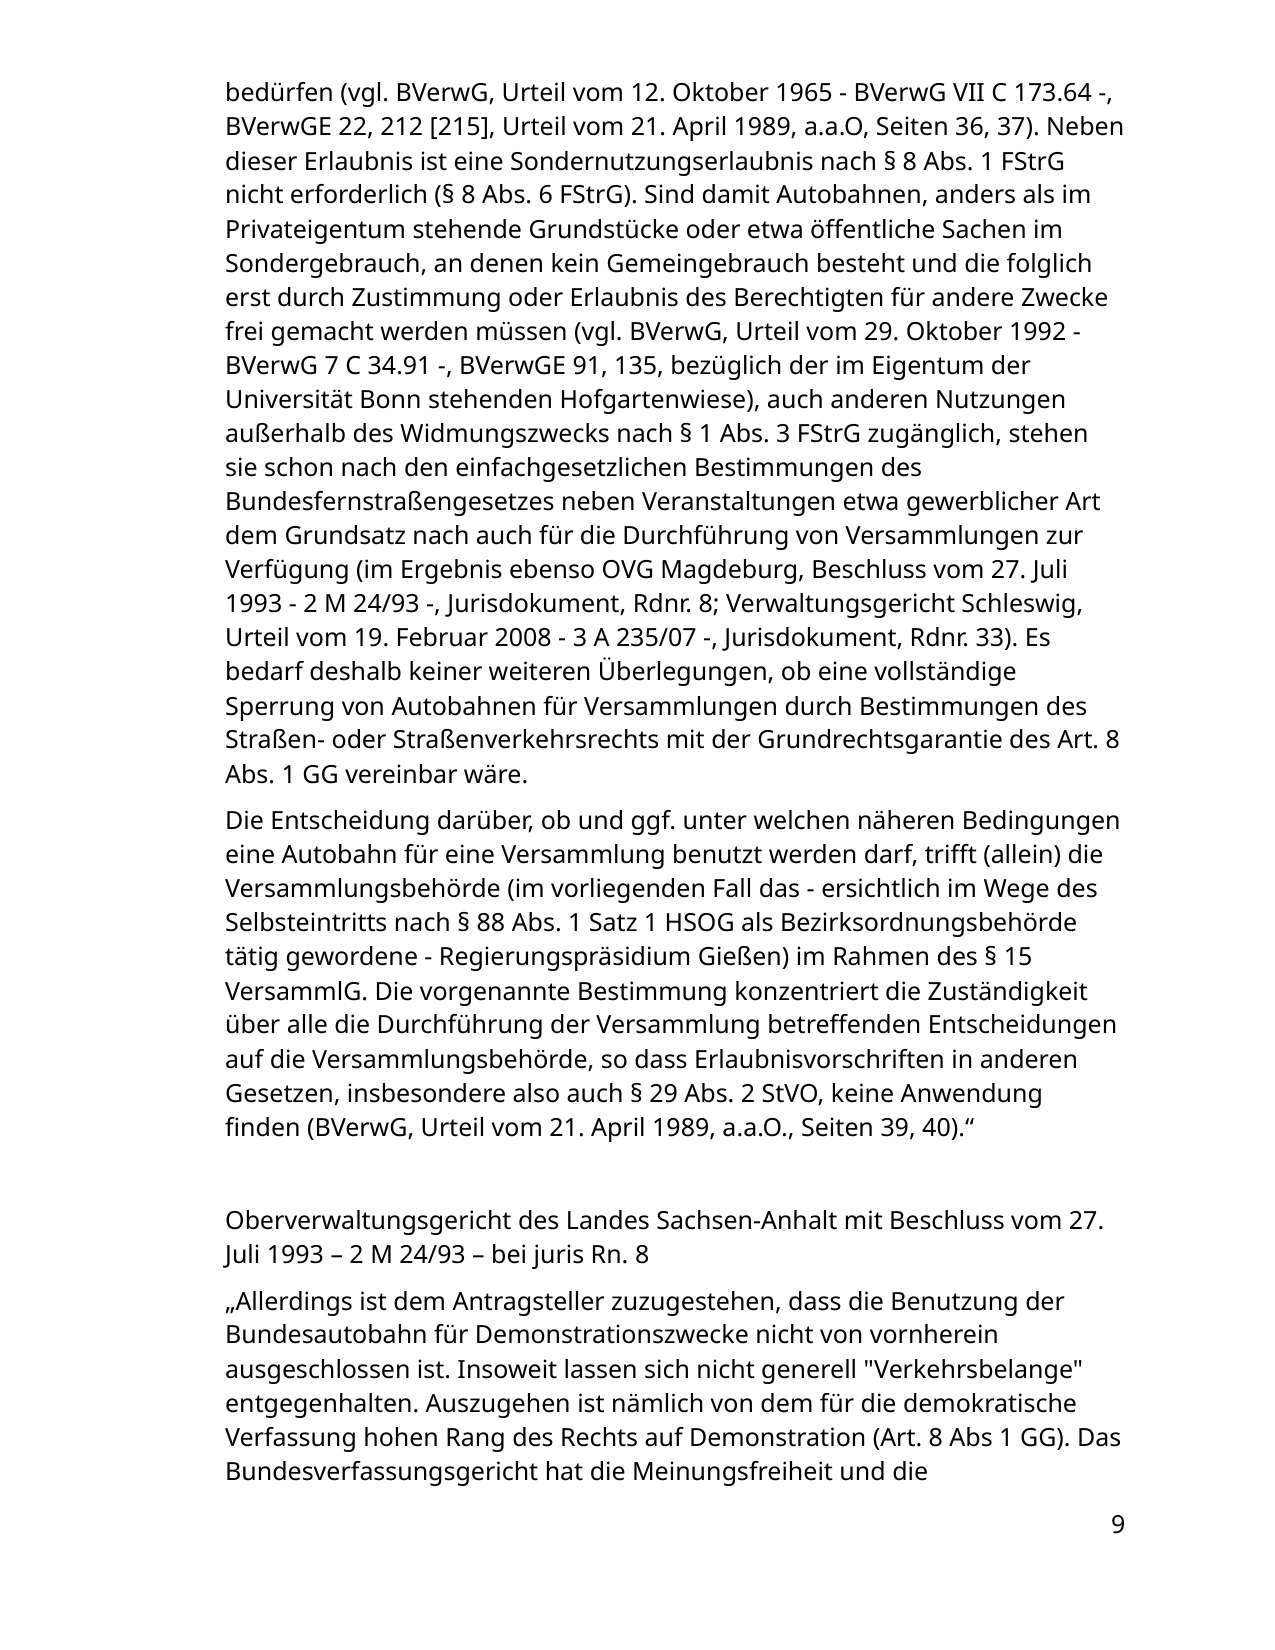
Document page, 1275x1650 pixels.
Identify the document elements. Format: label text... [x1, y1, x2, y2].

text bedürfen (vgl. BVerwG, Urteil vom 12. Oktober 1965 - BVerwG VII C 173.64 -, BVerwGE 22, 212 [215], Urteil vom 21. April 1989, a.a.O, Seiten 36, 37). Neben dieser Erlaubnis ist eine Sondernutzungserlaubnis nach § 8 Abs. 1 FStrG nicht erforderlich (§ 8 Abs. 6 FStrG). Sind damit Autobahnen, anders als im Privateigentum stehende Grundstücke oder etwa öffentliche Sachen im Sondergebrauch, an denen kein Gemeingebrauch besteht und die folglich erst durch Zustimmung oder Erlaubnis des Berechtigten für andere Zwecke frei gemacht werden müssen (vgl. BVerwG, Urteil vom 29. Oktober 1992 - BVerwG 7 C 34.91 -, BVerwGE 91, 135, bezüglich der im Eigentum der Universität Bonn stehenden Hofgartenwiese), auch anderen Nutzungen außerhalb des Widmungszwecks nach § 1 Abs. 3 FStrG zugänglich, stehen sie schon nach den einfachgesetzlichen Bestimmungen des Bundesfernstraßengesetzes neben Veranstaltungen etwa gewerblicher Art dem Grundsatz nach auch für die Durchführung von Versammlungen zur Verfügung (im Ergebnis ebenso OVG Magdeburg, Beschluss vom 27. Juli 1993 - 2 M 24/93 -, Jurisdokument, Rdnr. 8; Verwaltungsgericht Schleswig, Urteil vom 19. Februar 2008 - 3 A 235/07 -, Jurisdokument, Rdnr. 33). Es bedarf deshalb keiner weiteren Überlegungen, ob eine vollständige Sperrung von Autobahnen für Versammlungen durch Bestimmungen des Straßen- oder Straßenverkehrsrechts mit der Grundrechtsgarantie des Art. 8 Abs. 1 GG vereinbar wäre. [225, 75, 1125, 790]
text Die Entscheidung darüber, ob und ggf. unter welchen näheren Bedingungen eine Autobahn für eine Versammlung benutzt werden darf, trifft (allein) die Versammlungsbehörde (im vorliegenden Fall das - ersichtlich im Wege des Selbsteintritts nach § 88 Abs. 1 Satz 1 HSOG als Bezirksordnungsbehörde tätig gewordene - Regierungspräsidium Gießen) im Rahmen des § 15 VersammlG. Die vorgenannte Bestimmung konzentriert die Zuständigkeit über alle die Durchführung der Versammlung betreffenden Entscheidungen auf die Versammlungsbehörde, so dass Erlaubnisvorschriften in anderen Gesetzen, insbesondere also auch § 29 Abs. 2 StVO, keine Anwendung finden (BVerwG, Urteil vom 21. April 1989, a.a.O., Seiten 39, 40).“ [225, 803, 1125, 1143]
text Oberverwaltungsgericht des Landes Sachsen-Anhalt mit Beschluss vom 27. Juli 1993 – 2 M 24/93 – bei juris Rn. 8 [225, 1202, 1125, 1271]
text „Allerdings ist dem Antragsteller zuzugestehen, dass die Benutzung der Bundesautobahn für Demonstrationszwecke nicht von vornherein ausgeschlossen ist. Insoweit lassen sich nicht generell "Verkehrsbelange" entgegenhalten. Auszugehen ist nämlich von dem für die demokratische Verfassung hohen Rang des Rechts auf Demonstration (Art. 8 Abs 1 GG). Das Bundesverfassungsgericht hat die Meinungsfreiheit und die [225, 1283, 1125, 1487]
